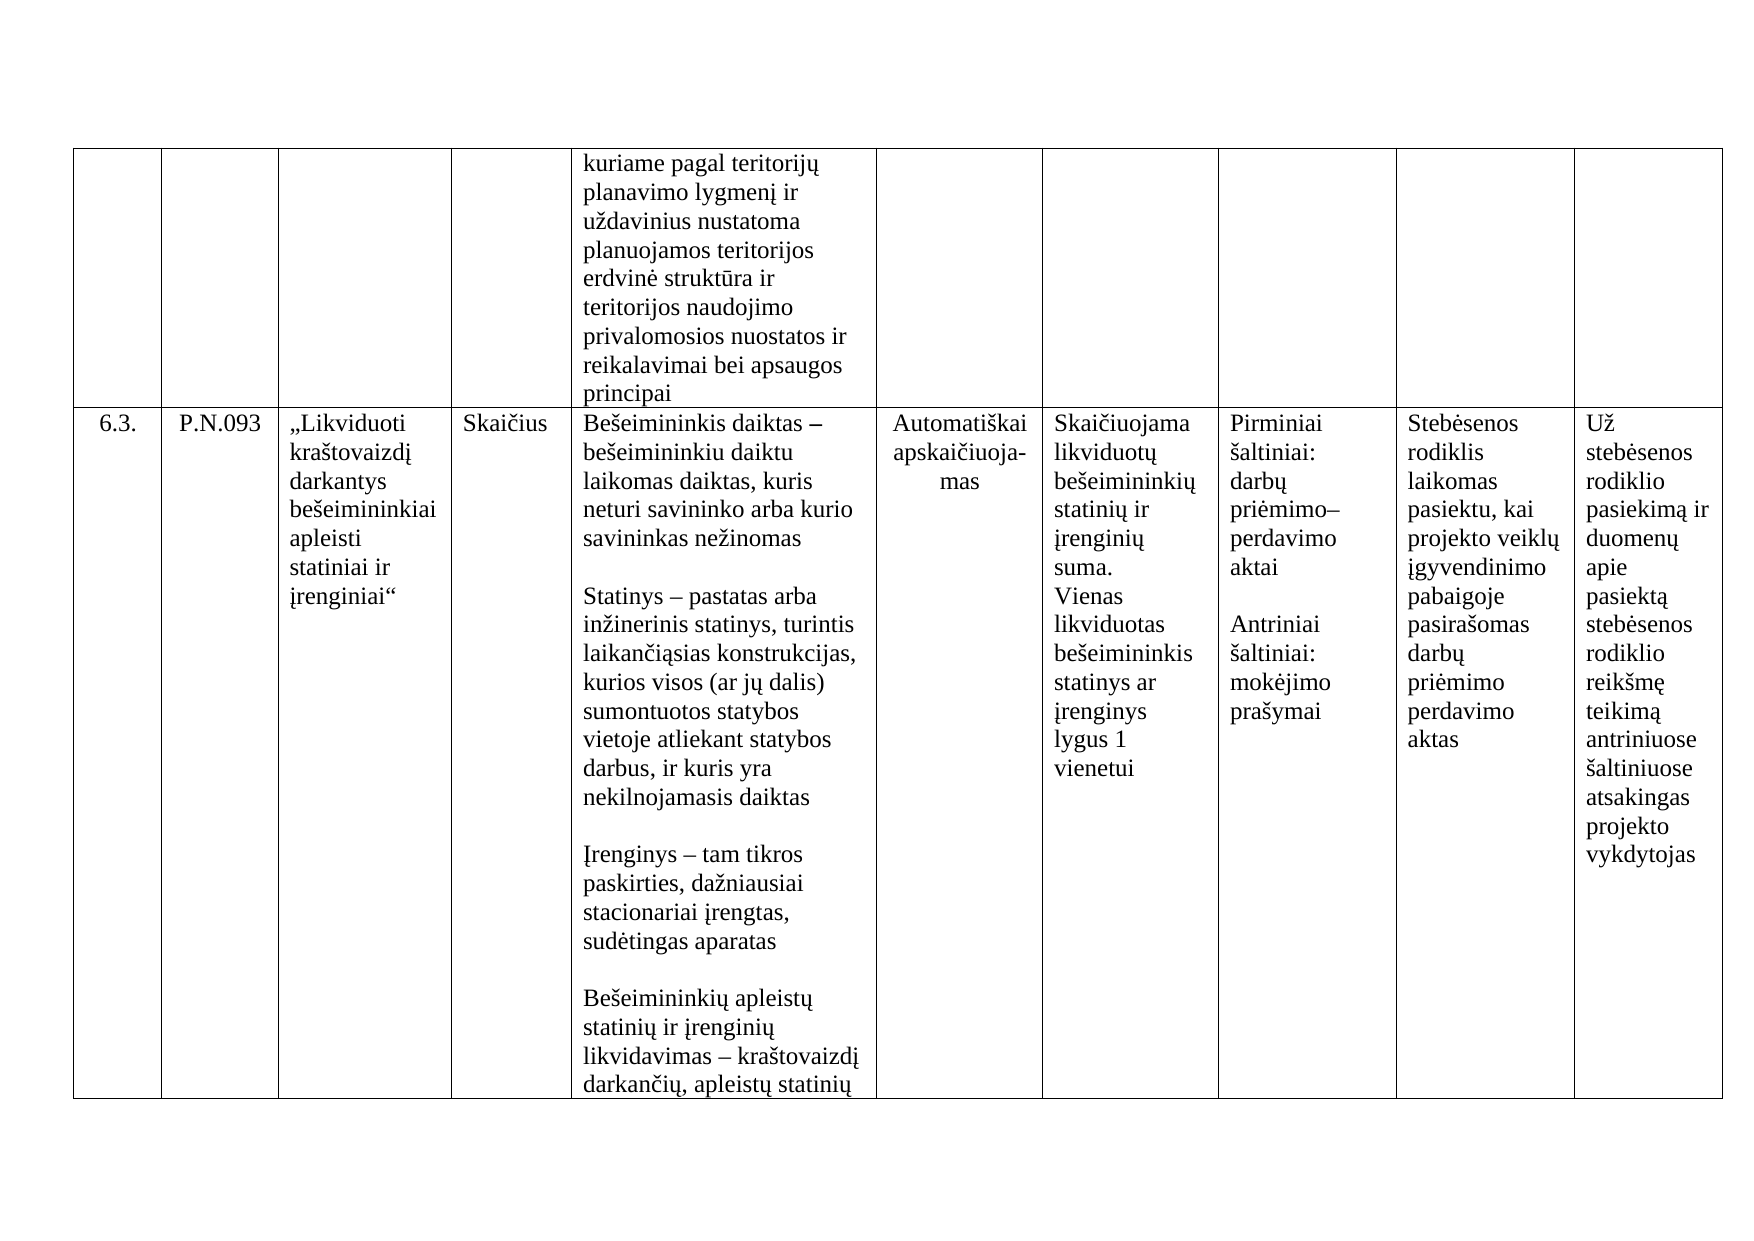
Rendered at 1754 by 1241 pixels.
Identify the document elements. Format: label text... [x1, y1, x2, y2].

table_cell [1397, 149, 1574, 407]
table_cell P.N.093 [162, 408, 278, 1098]
table_cell Pirminiai šaltiniai: darbų priėmimo–perdavimo aktai Antriniai šaltiniai: mokėjimo prašymai [1219, 408, 1396, 1098]
table_cell „Likviduoti kraštovaizdį darkantys bešeimininkiai apleisti statiniai ir įrenginiai“ [279, 408, 451, 1098]
table_cell [162, 149, 278, 407]
table_cell Automatiškai apskaičiuoja-mas [877, 408, 1042, 1098]
table_cell [1219, 149, 1396, 407]
table_cell [279, 149, 451, 407]
table_cell [877, 149, 1042, 407]
table_cell [1575, 149, 1722, 407]
table_cell Bešeimininkis daiktas – bešeimininkiu daiktu laikomas daiktas, kuris neturi savininko arba kurio savininkas nežinomas Statinys – pastatas arba inžinerinis statinys, turintis laikančiąsias konstrukcijas, kurios visos (ar jų dalis) sumontuotos statybos vietoje atliekant statybos darbus, ir kuris yra nekilnojamasis daiktas Įrenginys – tam tikros paskirties, dažniausiai stacionariai įrengtas, sudėtingas aparatas Bešeimininkių apleistų statinių ir įrenginių likvidavimas – kraštovaizdį darkančių, apleistų statinių [572, 408, 876, 1098]
table_cell Stebėsenos rodiklis laikomas pasiektu, kai projekto veiklų įgyvendinimo pabaigoje pasirašomas darbų priėmimo perdavimo aktas [1397, 408, 1574, 1098]
table_cell [1723, 407, 1728, 1098]
table_cell [1043, 149, 1218, 407]
table_cell kuriame pagal teritorijų planavimo lygmenį ir uždavinius nustatoma planuojamos teritorijos erdvinė struktūra ir teritorijos naudojimo privalomosios nuostatos ir reikalavimai bei apsaugos principai [572, 149, 876, 407]
table_cell Skaičiuojama likviduotų bešeimininkių statinių ir įrenginių suma. Vienas likviduotas bešeimininkis statinys ar įrenginys lygus 1 vienetui [1043, 408, 1218, 1098]
table_cell [452, 149, 571, 407]
table_cell [1723, 148, 1728, 407]
table_cell 6.3. [74, 408, 161, 1098]
table_cell Už stebėsenos rodiklio pasiekimą ir duomenų apie pasiektą stebėsenos rodiklio reikšmę teikimą antriniuose šaltiniuose atsakingas projekto vykdytojas [1575, 408, 1722, 1098]
table_cell [74, 149, 161, 407]
table_cell Skaičius [452, 408, 571, 1098]
